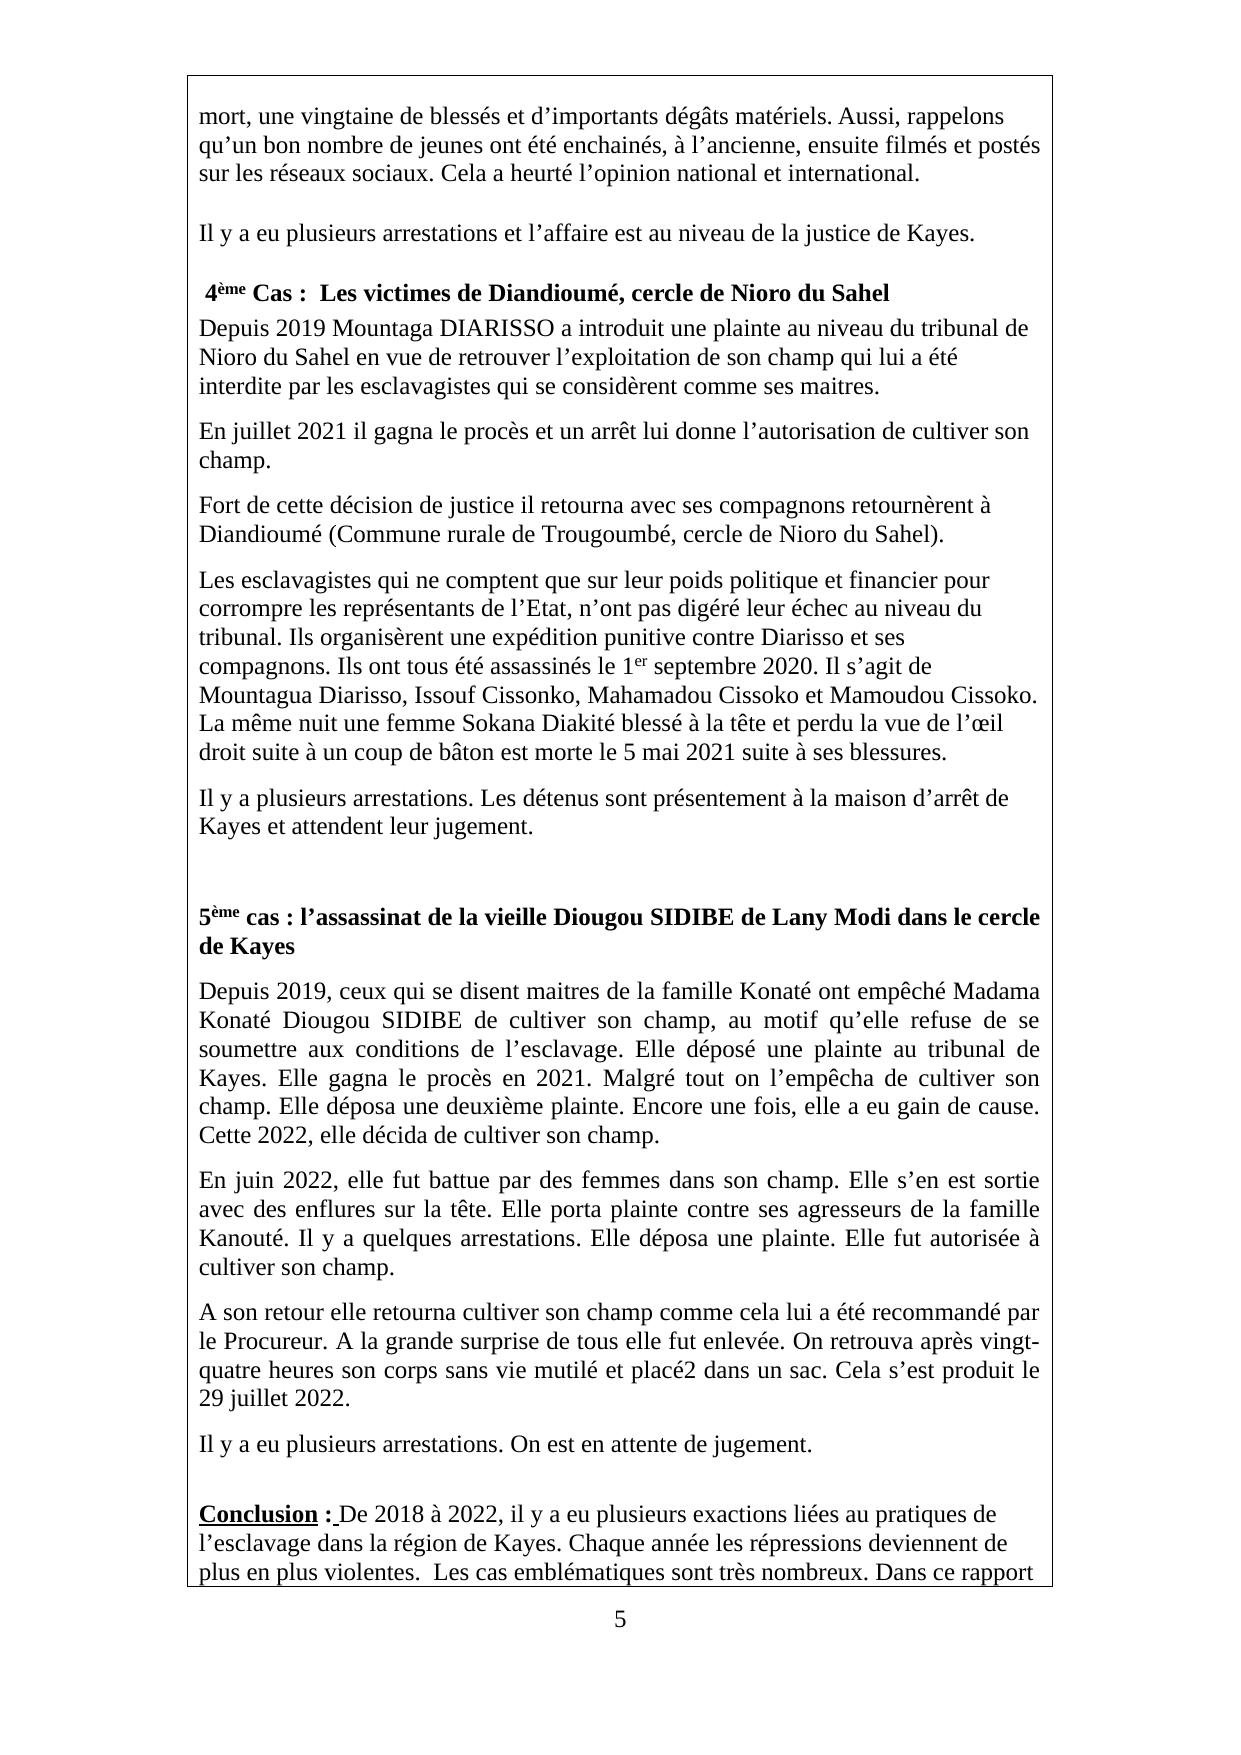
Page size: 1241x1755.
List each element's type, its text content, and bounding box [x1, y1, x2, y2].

table_cell mort, une vingtaine de blessés et d’importants dégâts matériels. Aussi, rappelons qu’un bon nombre de jeunes ont été enchainés, à l’ancienne, ensuite filmés et postés sur les réseaux sociaux. Cela a heurté l’opinion national et international. Il y a eu plusieurs arrestations et l’affaire est au niveau de la justice de Kayes. 4ème Cas : Les victimes de Diandioumé, cercle de Nioro du Sahel Depuis 2019 Mountaga DIARISSO a introduit une plainte au niveau du tribunal de Nioro du Sahel en vue de retrouver l’exploitation de son champ qui lui a été interdite par les esclavagistes qui se considèrent comme ses maitres. En juillet 2021 il gagna le procès et un arrêt lui donne l’autorisation de cultiver son champ. Fort de cette décision de justice il retourna avec ses compagnons retournèrent à Diandioumé (Commune rurale de Trougoumbé, cercle de Nioro du Sahel). Les esclavagistes qui ne comptent que sur leur poids politique et financier pour corrompre les représentants de l’Etat, n’ont pas digéré leur échec au niveau du tribunal. Ils organisèrent une expédition punitive contre Diarisso et ses compagnons. Ils ont tous été assassinés le 1er septembre 2020. Il s’agit de Mountagua Diarisso, Issouf Cissonko, Mahamadou Cissoko et Mamoudou Cissoko. La même nuit une femme Sokana Diakité blessé à la tête et perdu la vue de l’œil droit suite à un coup de bâton est morte le 5 mai 2021 suite à ses blessures. Il y a plusieurs arrestations. Les détenus sont présentement à la maison d’arrêt de Kayes et attendent leur jugement. 5ème cas : l’assassinat de la vieille Diougou SIDIBE de Lany Modi dans le cercle de Kayes Depuis 2019, ceux qui se disent maitres de la famille Konaté ont empêché Madama Konaté Diougou SIDIBE de cultiver son champ, au motif qu’elle refuse de se soumettre aux conditions de l’esclavage. Elle déposé une plainte au tribunal de Kayes. Elle gagna le procès en 2021. Malgré tout on l’empêcha de cultiver son champ. Elle déposa une deuxième plainte. Encore une fois, elle a eu gain de cause. Cette 2022, elle décida de cultiver son champ. En juin 2022, elle fut battue par des femmes dans son champ. Elle s’en est sortie avec des enflures sur la tête. Elle porta plainte contre ses agresseurs de la famille Kanouté. Il y a quelques arrestations. Elle déposa une plainte. Elle fut autorisée à cultiver son champ. A son retour elle retourna cultiver son champ comme cela lui a été recommandé par le Procureur. A la grande surprise de tous elle fut enlevée. On retrouva après vingt-quatre heures son corps sans vie mutilé et placé2 dans un sac. Cela s’est produit le 29 juillet 2022. Il y a eu plusieurs arrestations. On est en attente de jugement. Conclusion : De 2018 à 2022, il y a eu plusieurs exactions liées au pratiques de l’esclavage dans la région de Kayes. Chaque année les répressions deviennent de plus en plus violentes. Les cas emblématiques sont très nombreux. Dans ce rapport [188, 76, 1052, 1586]
